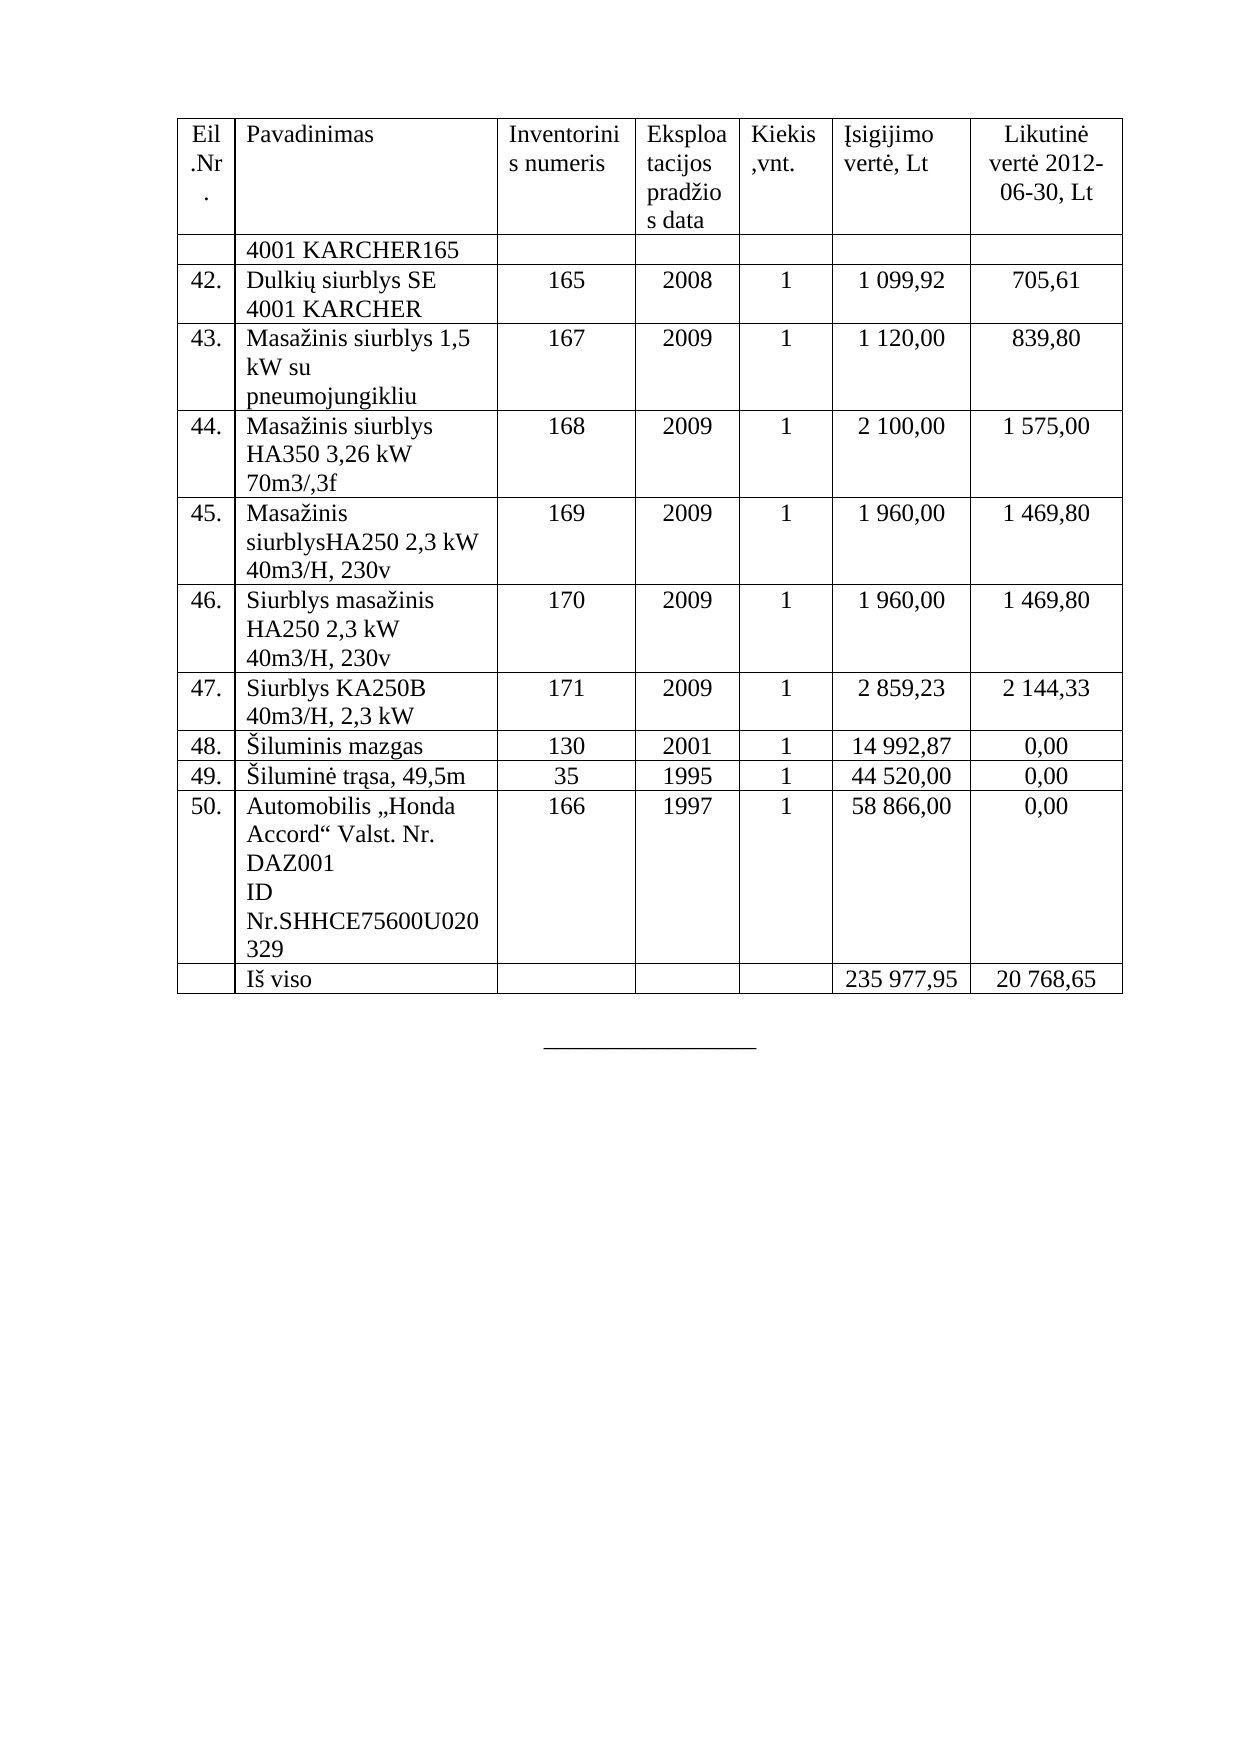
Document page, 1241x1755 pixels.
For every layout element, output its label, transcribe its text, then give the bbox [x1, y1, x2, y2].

table_cell 2009 [636, 498, 739, 584]
table_cell Masažinis siurblys HA350 3,26 kW 70m3/,3f [236, 411, 497, 497]
table_cell 168 [498, 411, 635, 497]
table_cell 42. [178, 265, 234, 322]
table_cell Šiluminė trąsa, 49,5m [236, 761, 497, 790]
table_cell 50. [178, 791, 234, 963]
table_header Pavadinimas [236, 119, 497, 234]
table_cell 14 992,87 [833, 731, 970, 760]
table_cell 2009 [636, 411, 739, 497]
table_cell 20 768,65 [971, 964, 1122, 993]
table_cell 1 469,80 [971, 585, 1122, 672]
table_cell 46. [178, 585, 234, 672]
table_cell 1 [740, 673, 832, 730]
table_cell 1 960,00 [833, 498, 970, 584]
table_cell 2009 [636, 673, 739, 730]
table_cell [636, 964, 739, 993]
table_cell 1997 [636, 791, 739, 963]
table_cell 43. [178, 324, 234, 410]
table_header Kiekis,vnt. [740, 119, 832, 234]
table_cell 1 575,00 [971, 411, 1122, 497]
table_cell 1995 [636, 761, 739, 790]
table_cell 705,61 [971, 265, 1122, 322]
table_cell 0,00 [971, 761, 1122, 790]
table_header Eksploatacijos pradžios data [636, 119, 739, 234]
table_cell [833, 235, 970, 264]
table_cell 130 [498, 731, 635, 760]
table_cell [178, 235, 234, 264]
table_cell 49. [178, 761, 234, 790]
table_cell Iš viso [236, 964, 497, 993]
table_cell 2009 [636, 585, 739, 672]
table_cell 170 [498, 585, 635, 672]
table_cell 44. [178, 411, 234, 497]
table_cell 1 [740, 498, 832, 584]
table_cell 58 866,00 [833, 791, 970, 963]
table_cell 1 469,80 [971, 498, 1122, 584]
table_cell Masažinis siurblys 1,5 kW su pneumojungikliu [236, 324, 497, 410]
table_cell 1 [740, 731, 832, 760]
table_cell 1 099,92 [833, 265, 970, 322]
table_cell 2 144,33 [971, 673, 1122, 730]
table_cell 1 [740, 324, 832, 410]
table_cell 2001 [636, 731, 739, 760]
table_cell Automobilis „Honda Accord“ Valst. Nr. DAZ001 ID Nr.SHHCE75600U020329 [236, 791, 497, 963]
table_cell 171 [498, 673, 635, 730]
table_header Inventorinis numeris [498, 119, 635, 234]
table_cell 4001 KARCHER165 [236, 235, 497, 264]
table_cell [971, 235, 1122, 264]
table_cell [636, 235, 739, 264]
table_header Eil.Nr. [178, 119, 234, 234]
table_cell 35 [498, 761, 635, 790]
table_cell 0,00 [971, 791, 1122, 963]
table_cell 1 120,00 [833, 324, 970, 410]
table_cell 2009 [636, 324, 739, 410]
table_cell 2 859,23 [833, 673, 970, 730]
text _________________ [177, 1023, 1122, 1052]
table_cell 44 520,00 [833, 761, 970, 790]
table_cell 165 [498, 265, 635, 322]
table_cell 1 [740, 791, 832, 963]
table_cell Dulkių siurblys SE 4001 KARCHER [236, 265, 497, 322]
table_cell 2008 [636, 265, 739, 322]
table_header Įsigijimo vertė, Lt [833, 119, 970, 234]
table_cell Siurblys KA250B 40m3/H, 2,3 kW [236, 673, 497, 730]
table_cell [740, 964, 832, 993]
table_cell 45. [178, 498, 234, 584]
table_cell [498, 235, 635, 264]
table_cell 839,80 [971, 324, 1122, 410]
table_cell 167 [498, 324, 635, 410]
table_cell [498, 964, 635, 993]
table_cell Šiluminis mazgas [236, 731, 497, 760]
table_cell 48. [178, 731, 234, 760]
table_cell 2 100,00 [833, 411, 970, 497]
table_header Likutinė vertė 2012-06-30, Lt [971, 119, 1122, 234]
table_cell 1 [740, 761, 832, 790]
table_cell 0,00 [971, 731, 1122, 760]
table_cell 1 960,00 [833, 585, 970, 672]
table_cell 47. [178, 673, 234, 730]
table_cell Masažinis siurblysHA250 2,3 kW 40m3/H, 230v [236, 498, 497, 584]
table_cell [178, 964, 234, 993]
table_cell 1 [740, 585, 832, 672]
table_cell 166 [498, 791, 635, 963]
table_cell Siurblys masažinis HA250 2,3 kW 40m3/H, 230v [236, 585, 497, 672]
table_cell [740, 235, 832, 264]
table_cell 1 [740, 265, 832, 322]
table_cell 169 [498, 498, 635, 584]
table_cell 1 [740, 411, 832, 497]
table_cell 235 977,95 [833, 964, 970, 993]
